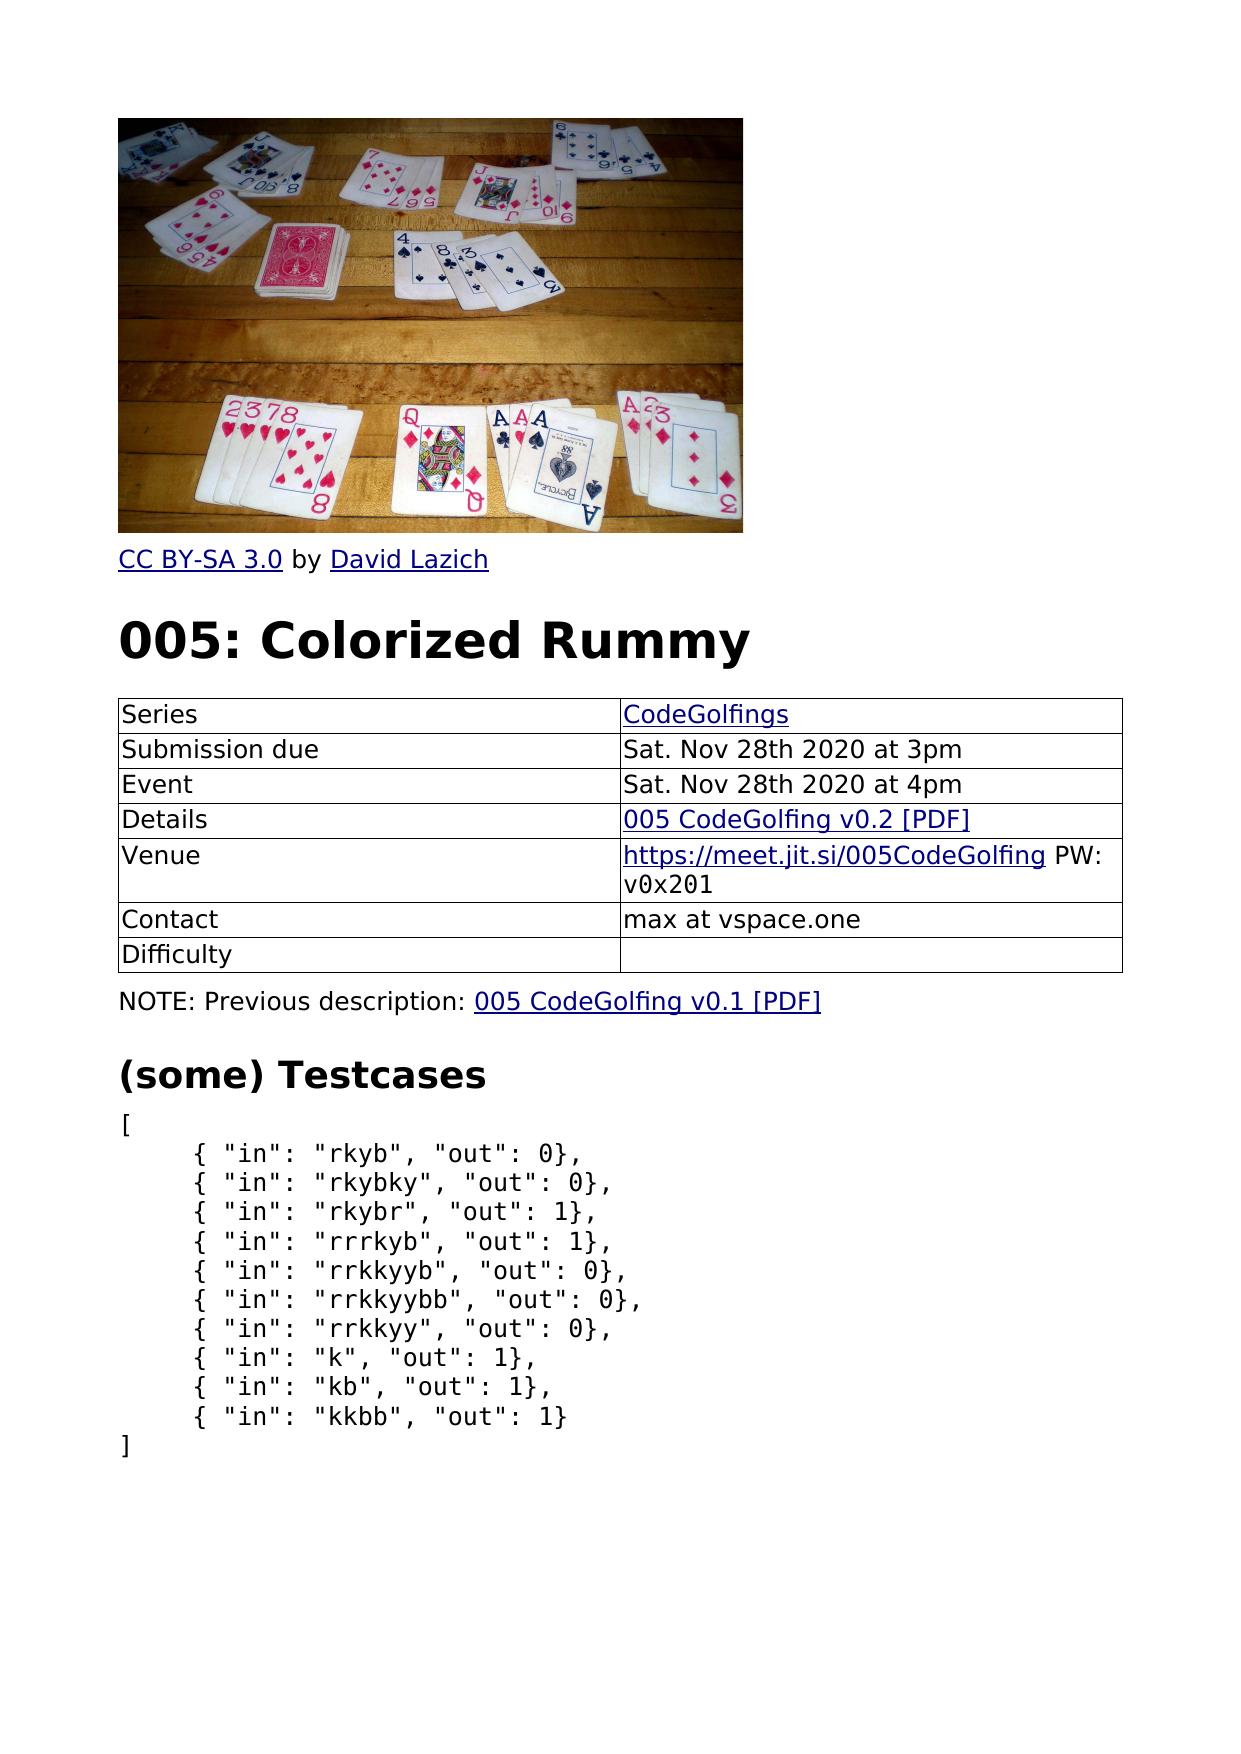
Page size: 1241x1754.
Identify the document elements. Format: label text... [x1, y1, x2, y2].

table_cell Venue [119, 839, 620, 902]
text CC BY-SA 3.0 by David Lazich [118, 545, 1122, 574]
text [ { "in": "rkyb", "out": 0}, { "in": "rkybky", "out": 0}, { "in": "rkybr", "out": 1}, { "in": "rrrkyb", "out": 1}, { "in": "rrkkyyb", "out": 0}, { "in": "rrkkyybb", "out": 0}, { "in": "rrkkyy", "out": 0}, { "in": "k", "out": 1}, { "in": "kb", "out": 1}, { "in": "kkbb", "out": 1} ] [118, 1110, 1122, 1460]
table_cell https://meet.jit.si/005CodeGolfing PW: v0x201 [621, 839, 1122, 902]
table_cell Sat. Nov 28th 2020 at 3pm [621, 734, 1122, 768]
table_cell [621, 938, 1122, 972]
subtitle (some) Testcases [118, 1054, 1122, 1097]
picture [118, 118, 744, 533]
table_cell Sat. Nov 28th 2020 at 4pm [621, 769, 1122, 803]
subtitle 005: Colorized Rummy [118, 612, 1122, 670]
table_cell Submission due [119, 734, 620, 768]
table_cell Event [119, 769, 620, 803]
table_cell Difficulty [119, 938, 620, 972]
table_cell Contact [119, 903, 620, 937]
table_header Series [119, 699, 620, 732]
table_cell max at vspace.one [621, 903, 1122, 937]
table_header CodeGolfings [621, 699, 1122, 732]
text NOTE: Previous description: 005 CodeGolfing v0.1 [PDF] [118, 987, 1122, 1016]
table_cell Details [119, 804, 620, 838]
table_cell 005 CodeGolfing v0.2 [PDF] [621, 804, 1122, 838]
